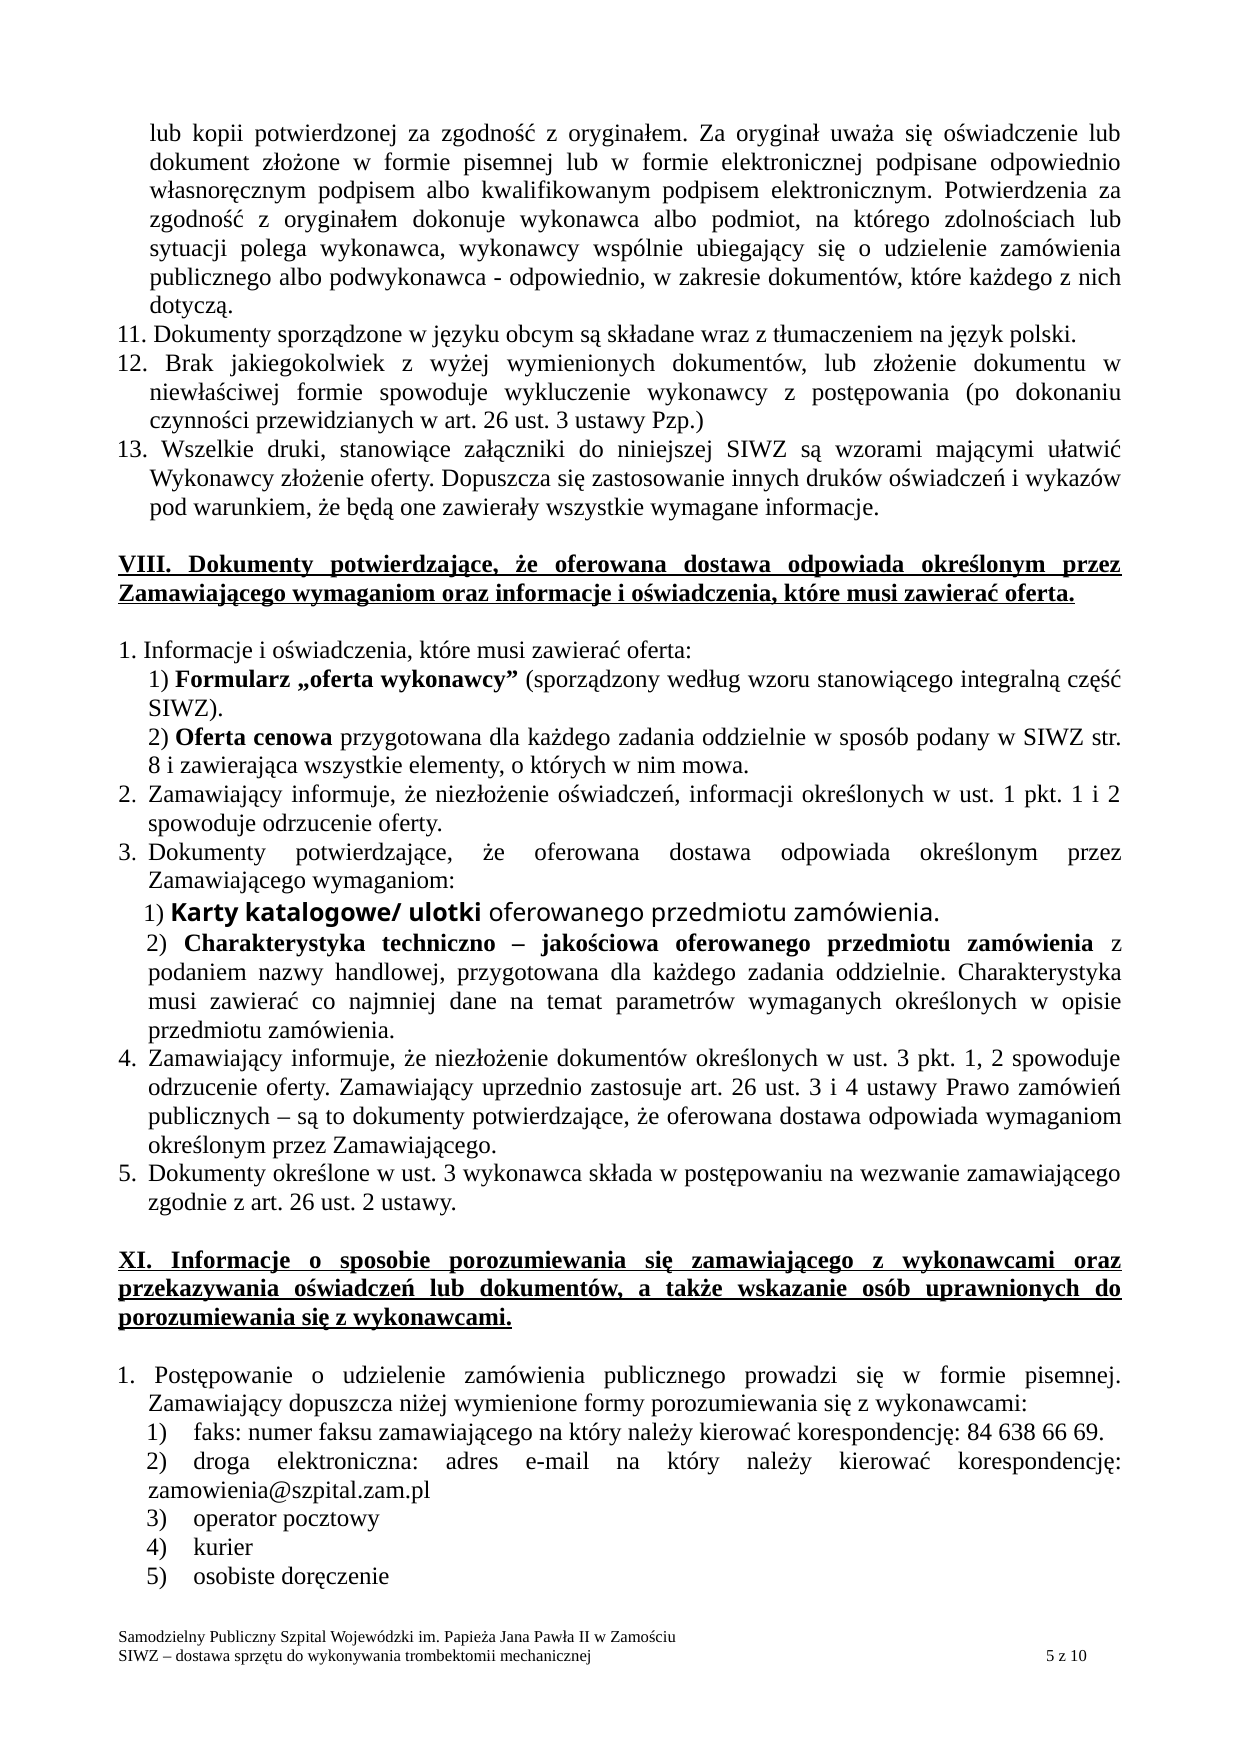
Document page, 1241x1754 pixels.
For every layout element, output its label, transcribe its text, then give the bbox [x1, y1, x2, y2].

text lub kopii potwierdzonej za zgodność z oryginałem. Za oryginał uważa się oświadczenie lub dokument złożone w formie pisemnej lub w formie elektronicznej podpisane odpowiednio własnoręcznym podpisem albo kwalifikowanym podpisem elektronicznym. Potwierdzenia za zgodność z oryginałem dokonuje wykonawca albo podmiot, na którego zdolnościach lub sytuacji polega wykonawca, wykonawcy wspólnie ubiegający się o udzielenie zamówienia publicznego albo podwykonawca - odpowiednio, w zakresie dokumentów, które każdego z nich dotyczą. [117, 118, 1122, 319]
list Dokumenty określone w ust. 3 wykonawca składa w postępowaniu na wezwanie zamawiającego zgodnie z art. 26 ust. 2 ustawy. [118, 1158, 1122, 1216]
text Zamawiającego wymaganiom oraz informacje i oświadczenia, które musi zawierać oferta. [118, 576, 1122, 607]
text 2) Charakterystyka techniczno – jakościowa oferowanego przedmiotu zamówienia z podaniem nazwy handlowej, przygotowana dla każdego zadania oddzielnie. Charakterystyka musi zawierać co najmniej dane na temat parametrów wymaganych określonych w opisie przedmiotu zamówienia. [146, 928, 1122, 1043]
text XI. Informacje o sposobie porozumiewania się zamawiającego z wykonawcami oraz [118, 1245, 1122, 1270]
list Zamawiający informuje, że niezłożenie dokumentów określonych w ust. 3 pkt. 1, 2 spowoduje odrzucenie oferty. Zamawiający uprzednio zastosuje art. 26 ust. 3 i 4 ustawy Prawo zamówień publicznych – są to dokumenty potwierdzające, że oferowana dostawa odpowiada wymaganiom określonym przez Zamawiającego. [118, 1043, 1122, 1158]
text VIII. Dokumenty potwierdzające, że oferowana dostawa odpowiada określonym przez [118, 549, 1122, 574]
list kurier [146, 1532, 1122, 1561]
list Dokumenty potwierdzające, że oferowana dostawa odpowiada określonym przez Zamawiającego wymaganiom: [118, 837, 1122, 894]
text 1. Informacje i oświadczenia, które musi zawierać oferta: [118, 636, 1122, 664]
list Formularz „oferta wykonawcy” (sporządzony według wzoru stanowiącego integralną część SIWZ). [148, 664, 1122, 722]
text 1. Postępowanie o udzielenie zamówienia publicznego prowadzi się w formie pisemnej. Zamawiający dopuszcza niżej wymienione formy porozumiewania się z wykonawcami: [117, 1360, 1122, 1417]
text porozumiewania się z wykonawcami. [118, 1300, 1122, 1331]
text 13. Wszelkie druki, stanowiące załączniki do niniejszej SIWZ są wzorami mającymi ułatwić Wykonawcy złożenie oferty. Dopuszcza się zastosowanie innych druków oświadczeń i wykazów pod warunkiem, że będą one zawierały wszystkie wymagane informacje. [117, 434, 1122, 521]
text 12. Brak jakiegokolwiek z wyżej wymienionych dokumentów, lub złożenie dokumentu w niewłaściwej formie spowoduje wykluczenie wykonawcy z postępowania (po dokonaniu czynności przewidzianych w art. 26 ust. 3 ustawy Pzp.) [117, 348, 1122, 434]
list droga elektroniczna: adres e-mail na który należy kierować korespondencję: zamowienia@szpital.zam.pl [146, 1446, 1122, 1503]
list faks: numer faksu zamawiającego na który należy kierować korespondencję: 84 638 66 69. [146, 1417, 1122, 1446]
text 11. Dokumenty sporządzone w języku obcym są składane wraz z tłumaczeniem na język polski. [117, 319, 1122, 348]
text przekazywania oświadczeń lub dokumentów, a także wskazanie osób uprawnionych do [118, 1271, 1122, 1298]
list Oferta cenowa przygotowana dla każdego zadania oddzielnie w sposób podany w SIWZ str. 8 i zawierająca wszystkie elementy, o których w nim mowa. [148, 722, 1122, 779]
list operator pocztowy [146, 1503, 1122, 1532]
list osobiste doręczenie [146, 1561, 1122, 1590]
text 1) Karty katalogowe/ ulotki oferowanego przedmiotu zamówienia. [118, 894, 1122, 928]
list Zamawiający informuje, że niezłożenie oświadczeń, informacji określonych w ust. 1 pkt. 1 i 2 spowoduje odrzucenie oferty. [118, 779, 1122, 837]
